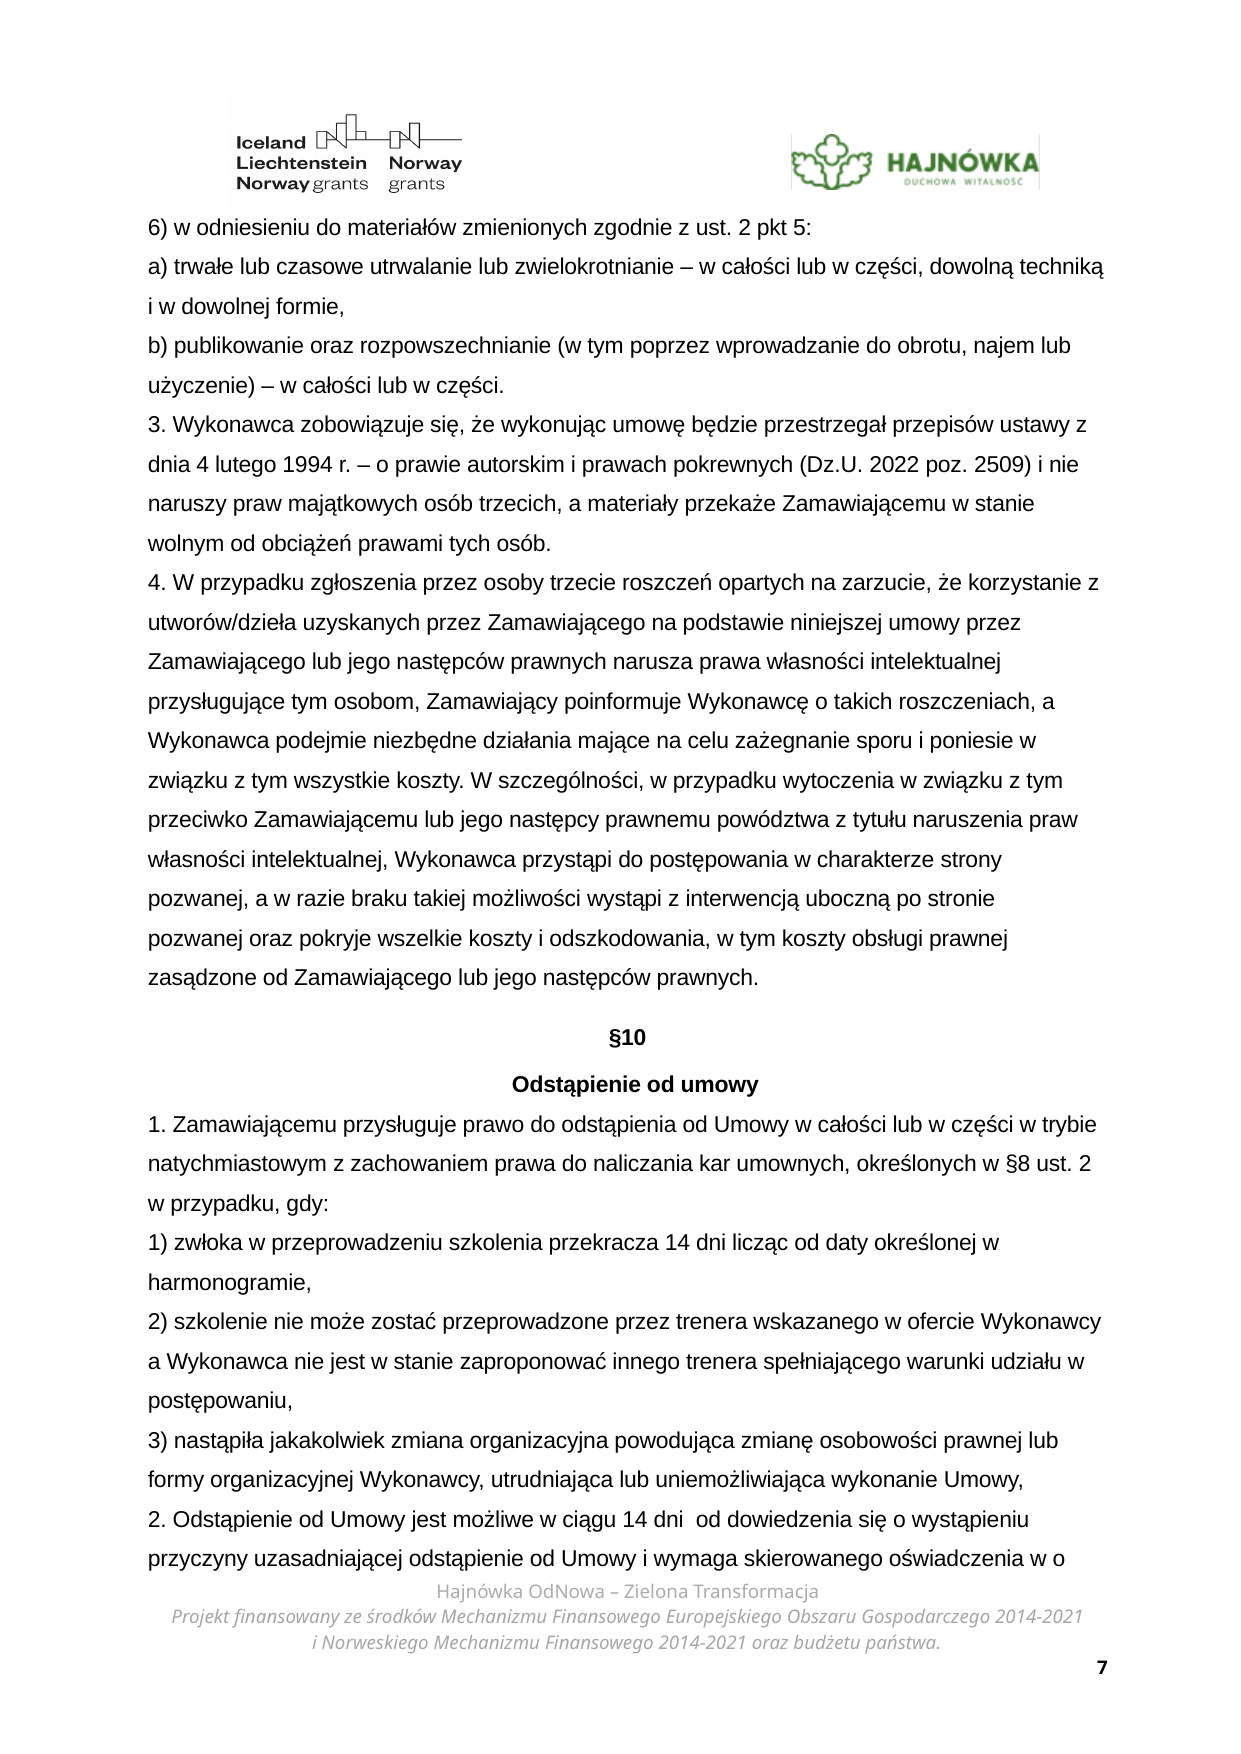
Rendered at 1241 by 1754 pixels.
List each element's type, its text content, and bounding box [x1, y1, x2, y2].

picture [228, 96, 470, 212]
text §10 [148, 1024, 1107, 1051]
picture [790, 134, 1041, 193]
text 6) w odniesieniu do materiałów zmienionych zgodnie z ust. 2 pkt 5: a) trwałe lub czasowe utrwalanie lub zwielokrotnianie – w całości lub w części, dowolną techniką i w dowolnej formie, b) publikowanie oraz rozpowszechnianie (w tym poprzez wprowadzanie do obrotu, najem lub użyczenie) – w całości lub w części. 3. Wykonawca zobowiązuje się, że wykonując umowę będzie przestrzegał przepisów ustawy z dnia 4 lutego 1994 r. – o prawie autorskim i prawach pokrewnych (Dz.U. 2022 poz. 2509) i nie naruszy praw majątkowych osób trzecich, a materiały przekaże Zamawiającemu w stanie wolnym od obciążeń prawami tych osób. 4. W przypadku zgłoszenia przez osoby trzecie roszczeń opartych na zarzucie, że korzystanie z utworów/dzieła uzyskanych przez Zamawiającego na podstawie niniejszej umowy przez Zamawiającego lub jego następców prawnych narusza prawa własności intelektualnej przysługujące tym osobom, Zamawiający poinformuje Wykonawcę o takich roszczeniach, a Wykonawca podejmie niezbędne działania mające na celu zażegnanie sporu i poniesie w związku z tym wszystkie koszty. W szczególności, w przypadku wytoczenia w związku z tym przeciwko Zamawiającemu lub jego następcy prawnemu powództwa z tytułu naruszenia praw własności intelektualnej, Wykonawca przystąpi do postępowania w charakterze strony pozwanej, a w razie braku takiej możliwości wystąpi z interwencją uboczną po stronie pozwanej oraz pokryje wszelkie koszty i odszkodowania, w tym koszty obsługi prawnej zasądzone od Zamawiającego lub jego następców prawnych. [148, 214, 1107, 990]
text Odstąpienie od umowy 1. Zamawiającemu przysługuje prawo do odstąpienia od Umowy w całości lub w części w trybie natychmiastowym z zachowaniem prawa do naliczania kar umownych, określonych w §8 ust. 2 w przypadku, gdy: 1) zwłoka w przeprowadzeniu szkolenia przekracza 14 dni licząc od daty określonej w harmonogramie, 2) szkolenie nie może zostać przeprowadzone przez trenera wskazanego w ofercie Wykonawcy a Wykonawca nie jest w stanie zaproponować innego trenera spełniającego warunki udziału w postępowaniu, 3) nastąpiła jakakolwiek zmiana organizacyjna powodująca zmianę osobowości prawnej lub formy organizacyjnej Wykonawcy, utrudniająca lub uniemożliwiająca wykonanie Umowy, 2. Odstąpienie od Umowy jest możliwe w ciągu 14 dni od dowiedzenia się o wystąpieniu przyczyny uzasadniającej odstąpienie od Umowy i wymaga skierowanego oświadczenia w o [148, 1071, 1107, 1572]
